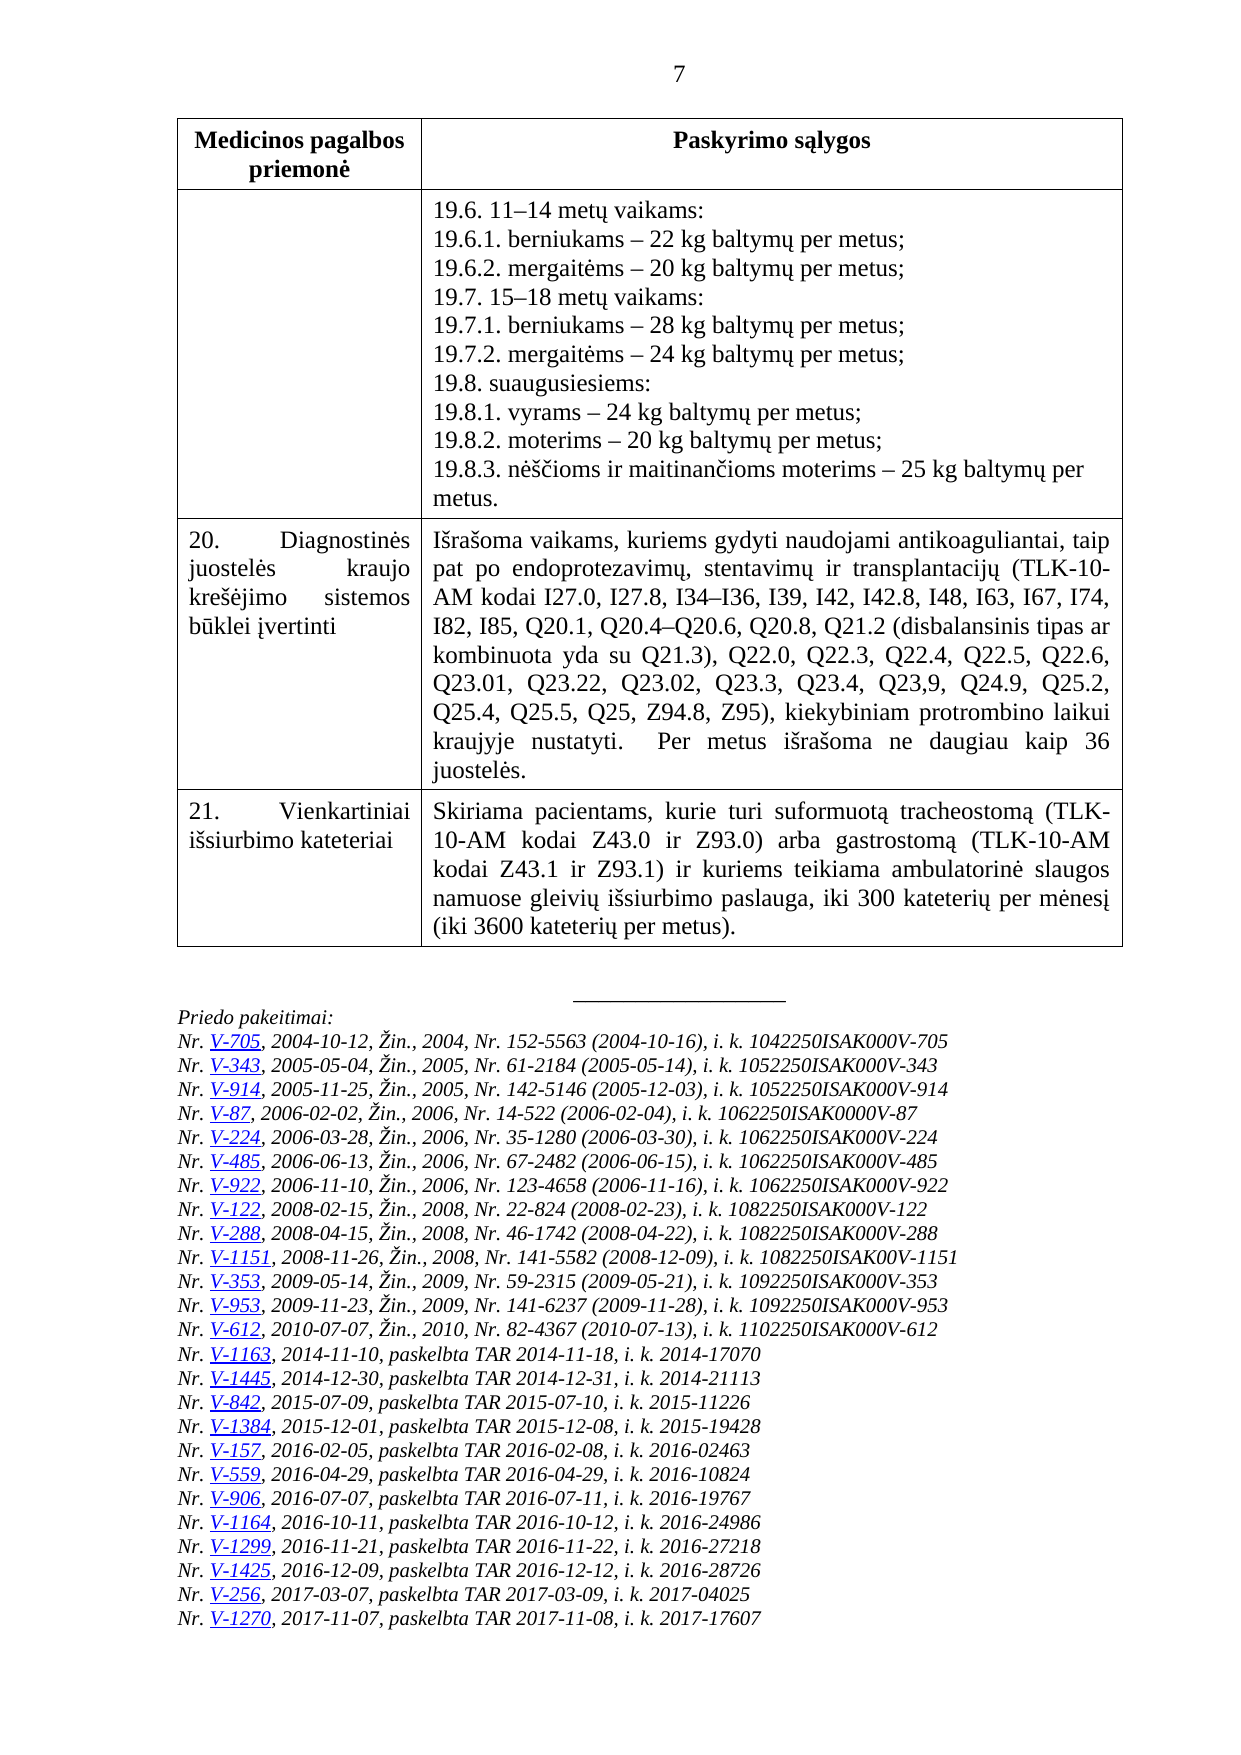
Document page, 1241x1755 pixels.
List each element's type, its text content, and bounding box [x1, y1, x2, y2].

text Nr. V-288, 2008-04-15, Žin., 2008, Nr. 46-1742 (2008-04-22), i. k. 1082250ISAK000V-288 [177, 1221, 1181, 1245]
text Nr. V-1445, 2014-12-30, paskelbta TAR 2014-12-31, i. k. 2014-21113 [177, 1366, 1181, 1389]
text Nr. V-87, 2006-02-02, Žin., 2006, Nr. 14-522 (2006-02-04), i. k. 1062250ISAK0000V-87 [177, 1101, 1181, 1125]
text Nr. V-1299, 2016-11-21, paskelbta TAR 2016-11-22, i. k. 2016-27218 [177, 1534, 1181, 1558]
text Nr. V-559, 2016-04-29, paskelbta TAR 2016-04-29, i. k. 2016-10824 [177, 1462, 1181, 1486]
table_cell 19.6. 11–14 metų vaikams: 19.6.1. berniukams – 22 kg baltymų per metus; 19.6.2. mergaitėms – 20 kg baltymų per metus; 19.7. 15–18 metų vaikams: 19.7.1. berniukams – 28 kg baltymų per metus; 19.7.2. mergaitėms – 24 kg baltymų per metus; 19.8. suaugusiesiems: 19.8.1. vyrams – 24 kg baltymų per metus; 19.8.2. moterims – 20 kg baltymų per metus; 19.8.3. nėščioms ir maitinančioms moterims – 25 kg baltymų per metus. [422, 190, 1122, 518]
text Nr. V-157, 2016-02-05, paskelbta TAR 2016-02-08, i. k. 2016-02463 [177, 1438, 1181, 1462]
text Nr. V-1384, 2015-12-01, paskelbta TAR 2015-12-08, i. k. 2015-19428 [177, 1414, 1181, 1438]
text Nr. V-1164, 2016-10-11, paskelbta TAR 2016-10-12, i. k. 2016-24986 [177, 1510, 1181, 1534]
table_cell Išrašoma vaikams, kuriems gydyti naudojami antikoaguliantai, taip pat po endoprotezavimų, stentavimų ir transplantacijų (TLK-10-AM kodai I27.0, I27.8, I34–I36, I39, I42, I42.8, I48, I63, I67, I74, I82, I85, Q20.1, Q20.4–Q20.6, Q20.8, Q21.2 (disbalansinis tipas ar kombinuota yda su Q21.3), Q22.0, Q22.3, Q22.4, Q22.5, Q22.6, Q23.01, Q23.22, Q23.02, Q23.3, Q23.4, Q23,9, Q24.9, Q25.2, Q25.4, Q25.5, Q25, Z94.8, Z95), kiekybiniam protrombino laikui kraujyje nustatyti. Per metus išrašoma ne daugiau kaip 36 juostelės. [422, 519, 1122, 789]
text Nr. V-1425, 2016-12-09, paskelbta TAR 2016-12-12, i. k. 2016-28726 [177, 1558, 1181, 1582]
text Nr. V-1163, 2014-11-10, paskelbta TAR 2014-11-18, i. k. 2014-17070 [177, 1341, 1181, 1366]
text _________________ [177, 976, 1181, 1004]
text Nr. V-1151, 2008-11-26, Žin., 2008, Nr. 141-5582 (2008-12-09), i. k. 1082250ISAK00V-1151 [177, 1245, 1181, 1269]
table_cell [178, 190, 421, 518]
text Nr. V-705, 2004-10-12, Žin., 2004, Nr. 152-5563 (2004-10-16), i. k. 1042250ISAK000V-705 [177, 1029, 1181, 1053]
text Nr. V-1270, 2017-11-07, paskelbta TAR 2017-11-08, i. k. 2017-17607 [177, 1606, 1181, 1630]
text Nr. V-343, 2005-05-04, Žin., 2005, Nr. 61-2184 (2005-05-14), i. k. 1052250ISAK000V-343 [177, 1053, 1181, 1077]
text Nr. V-353, 2009-05-14, Žin., 2009, Nr. 59-2315 (2009-05-21), i. k. 1092250ISAK000V-353 [177, 1269, 1181, 1293]
text Nr. V-256, 2017-03-07, paskelbta TAR 2017-03-09, i. k. 2017-04025 [177, 1582, 1181, 1606]
text Priedo pakeitimai: [177, 1004, 1181, 1029]
text Nr. V-906, 2016-07-07, paskelbta TAR 2016-07-11, i. k. 2016-19767 [177, 1486, 1181, 1510]
text Nr. V-914, 2005-11-25, Žin., 2005, Nr. 142-5146 (2005-12-03), i. k. 1052250ISAK000V-914 [177, 1077, 1181, 1101]
text Nr. V-485, 2006-06-13, Žin., 2006, Nr. 67-2482 (2006-06-15), i. k. 1062250ISAK000V-485 [177, 1149, 1181, 1173]
table_cell Skiriama pacientams, kurie turi suformuotą tracheostomą (TLK-10-AM kodai Z43.0 ir Z93.0) arba gastrostomą (TLK-10-AM kodai Z43.1 ir Z93.1) ir kuriems teikiama ambulatorinė slaugos namuose gleivių išsiurbimo paslauga, iki 300 kateterių per mėnesį (iki 3600 kateterių per metus). [422, 790, 1122, 946]
text Nr. V-922, 2006-11-10, Žin., 2006, Nr. 123-4658 (2006-11-16), i. k. 1062250ISAK000V-922 [177, 1173, 1181, 1197]
text Nr. V-612, 2010-07-07, Žin., 2010, Nr. 82-4367 (2010-07-13), i. k. 1102250ISAK000V-612 [177, 1317, 1181, 1341]
table_cell 20. Diagnostinės juostelės kraujo krešėjimo sistemos būklei įvertinti [178, 519, 421, 789]
table_header Paskyrimo sąlygos [422, 119, 1122, 188]
text Nr. V-122, 2008-02-15, Žin., 2008, Nr. 22-824 (2008-02-23), i. k. 1082250ISAK000V-122 [177, 1197, 1181, 1221]
text Nr. V-953, 2009-11-23, Žin., 2009, Nr. 141-6237 (2009-11-28), i. k. 1092250ISAK000V-953 [177, 1293, 1181, 1317]
table_cell 21. Vienkartiniai išsiurbimo kateteriai [178, 790, 421, 946]
table_header Medicinos pagalbos priemonė [178, 119, 421, 188]
text Nr. V-842, 2015-07-09, paskelbta TAR 2015-07-10, i. k. 2015-11226 [177, 1389, 1181, 1414]
text Nr. V-224, 2006-03-28, Žin., 2006, Nr. 35-1280 (2006-03-30), i. k. 1062250ISAK000V-224 [177, 1125, 1181, 1149]
